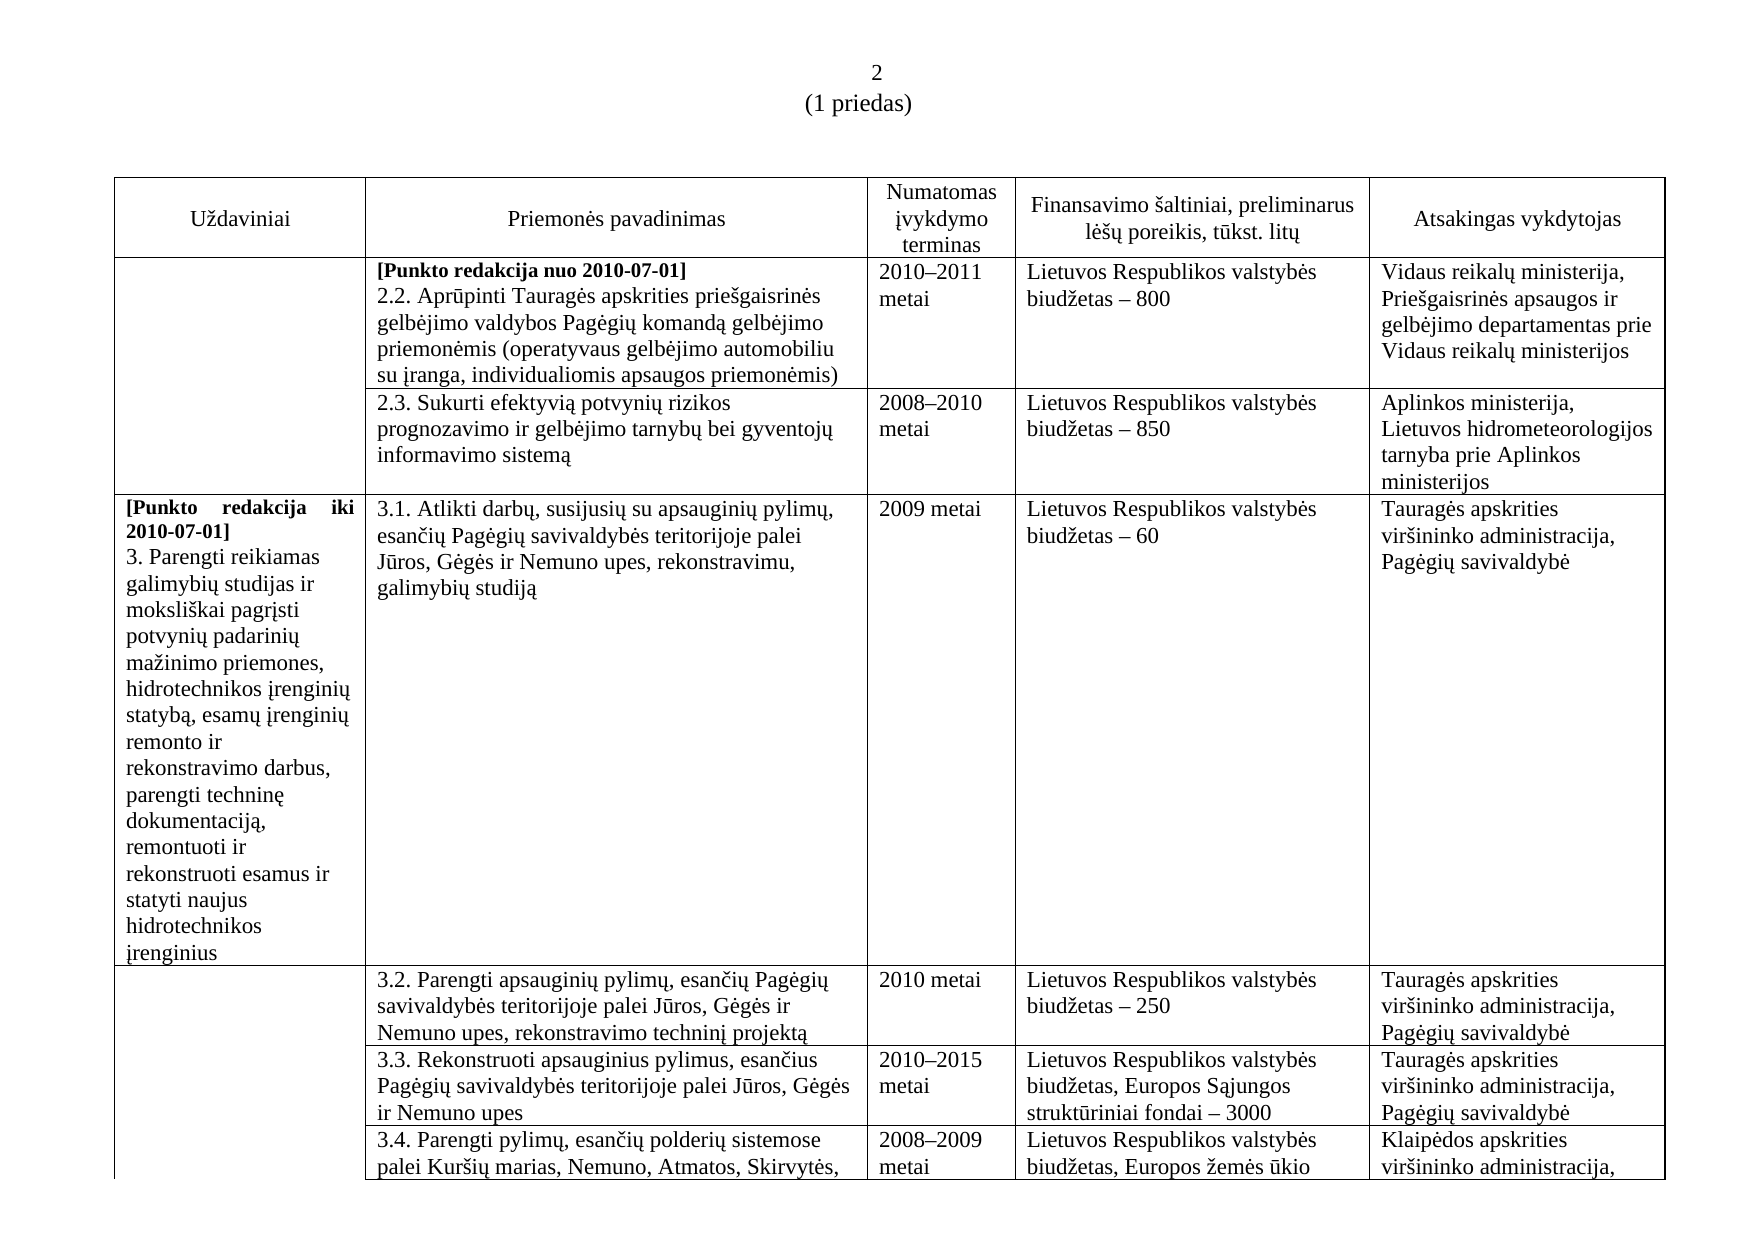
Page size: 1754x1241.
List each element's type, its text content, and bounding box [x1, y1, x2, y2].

table_cell [115, 966, 365, 1045]
table_header Finansavimo šaltiniai, preliminarus lėšų poreikis, tūkst. litų [1016, 178, 1369, 257]
table_cell 3.2. Parengti apsauginių pylimų, esančių Pagėgių savivaldybės teritorijoje palei Jūros, Gėgės ir Nemuno upes, rekonstravimo techninį projektą [366, 966, 867, 1045]
table_header Atsakingas vykdytojas [1370, 178, 1664, 257]
table_header Numatomas įvykdymo terminas [868, 178, 1015, 257]
table_cell Lietuvos Respublikos valstybės biudžetas, Europos žemės ūkio [1016, 1126, 1369, 1179]
table_cell [115, 388, 365, 494]
table_cell Vidaus reikalų ministerija, Priešgaisrinės apsaugos ir gelbėjimo departamentas prie Vidaus reikalų ministerijos [1370, 258, 1664, 388]
table_cell 2010–2015 metai [868, 1046, 1015, 1125]
table_header Priemonės pavadinimas [366, 178, 867, 257]
table_cell Tauragės apskrities viršininko administracija, Pagėgių savivaldybė [1370, 1046, 1664, 1125]
table_cell [115, 1125, 365, 1179]
table_cell 2010 metai [868, 966, 1015, 1045]
table_cell Lietuvos Respublikos valstybės biudžetas – 60 [1016, 495, 1369, 965]
table_cell Klaipėdos apskrities viršininko administracija, [1370, 1126, 1664, 1179]
table_cell 2009 metai [868, 495, 1015, 965]
table_cell 3.4. Parengti pylimų, esančių polderių sistemose palei Kuršių marias, Nemuno, Atmatos, Skirvytės, [366, 1126, 867, 1179]
table_cell [115, 258, 365, 388]
table_cell 3.1. Atlikti darbų, susijusių su apsauginių pylimų, esančių Pagėgių savivaldybės teritorijoje palei Jūros, Gėgės ir Nemuno upes, rekonstravimu, galimybių studiją [366, 495, 867, 965]
table_cell Lietuvos Respublikos valstybės biudžetas, Europos Sąjungos struktūriniai fondai – 3000 [1016, 1046, 1369, 1125]
table_cell [Punkto redakcija iki 2010-07-01] 3. Parengti reikiamas galimybių studijas ir moksliškai pagrįsti potvynių padarinių mažinimo priemones, hidrotechnikos įrenginių statybą, esamų įrenginių remonto ir rekonstravimo darbus, parengti techninę dokumentaciją, remontuoti ir rekonstruoti esamus ir statyti naujus hidrotechnikos įrenginius [115, 495, 365, 965]
table_cell 2008–2010 metai [868, 389, 1015, 494]
table_cell [115, 1045, 365, 1125]
table_cell [Punkto redakcija nuo 2010-07-01] 2.2. Aprūpinti Tauragės apskrities priešgaisrinės gelbėjimo valdybos Pagėgių komandą gelbėjimo priemonėmis (operatyvaus gelbėjimo automobiliu su įranga, individualiomis apsaugos priemonėmis) [366, 258, 867, 388]
table_cell Lietuvos Respublikos valstybės biudžetas – 850 [1016, 389, 1369, 494]
table_cell Aplinkos ministerija, Lietuvos hidrometeorologijos tarnyba prie Aplinkos ministerijos [1370, 389, 1664, 494]
table_header Uždaviniai [115, 178, 365, 257]
table_cell 3.3. Rekonstruoti apsauginius pylimus, esančius Pagėgių savivaldybės teritorijoje palei Jūros, Gėgės ir Nemuno upes [366, 1046, 867, 1125]
table_cell 2010–2011 metai [868, 258, 1015, 388]
table_cell Lietuvos Respublikos valstybės biudžetas – 250 [1016, 966, 1369, 1045]
table_cell 2008–2009 metai [868, 1126, 1015, 1179]
table_cell 2.3. Sukurti efektyvią potvynių rizikos prognozavimo ir gelbėjimo tarnybų bei gyventojų informavimo sistemą [366, 389, 867, 494]
table_cell Tauragės apskrities viršininko administracija, Pagėgių savivaldybė [1370, 966, 1664, 1045]
table_cell Tauragės apskrities viršininko administracija, Pagėgių savivaldybė [1370, 495, 1664, 965]
table_cell Lietuvos Respublikos valstybės biudžetas – 800 [1016, 258, 1369, 388]
